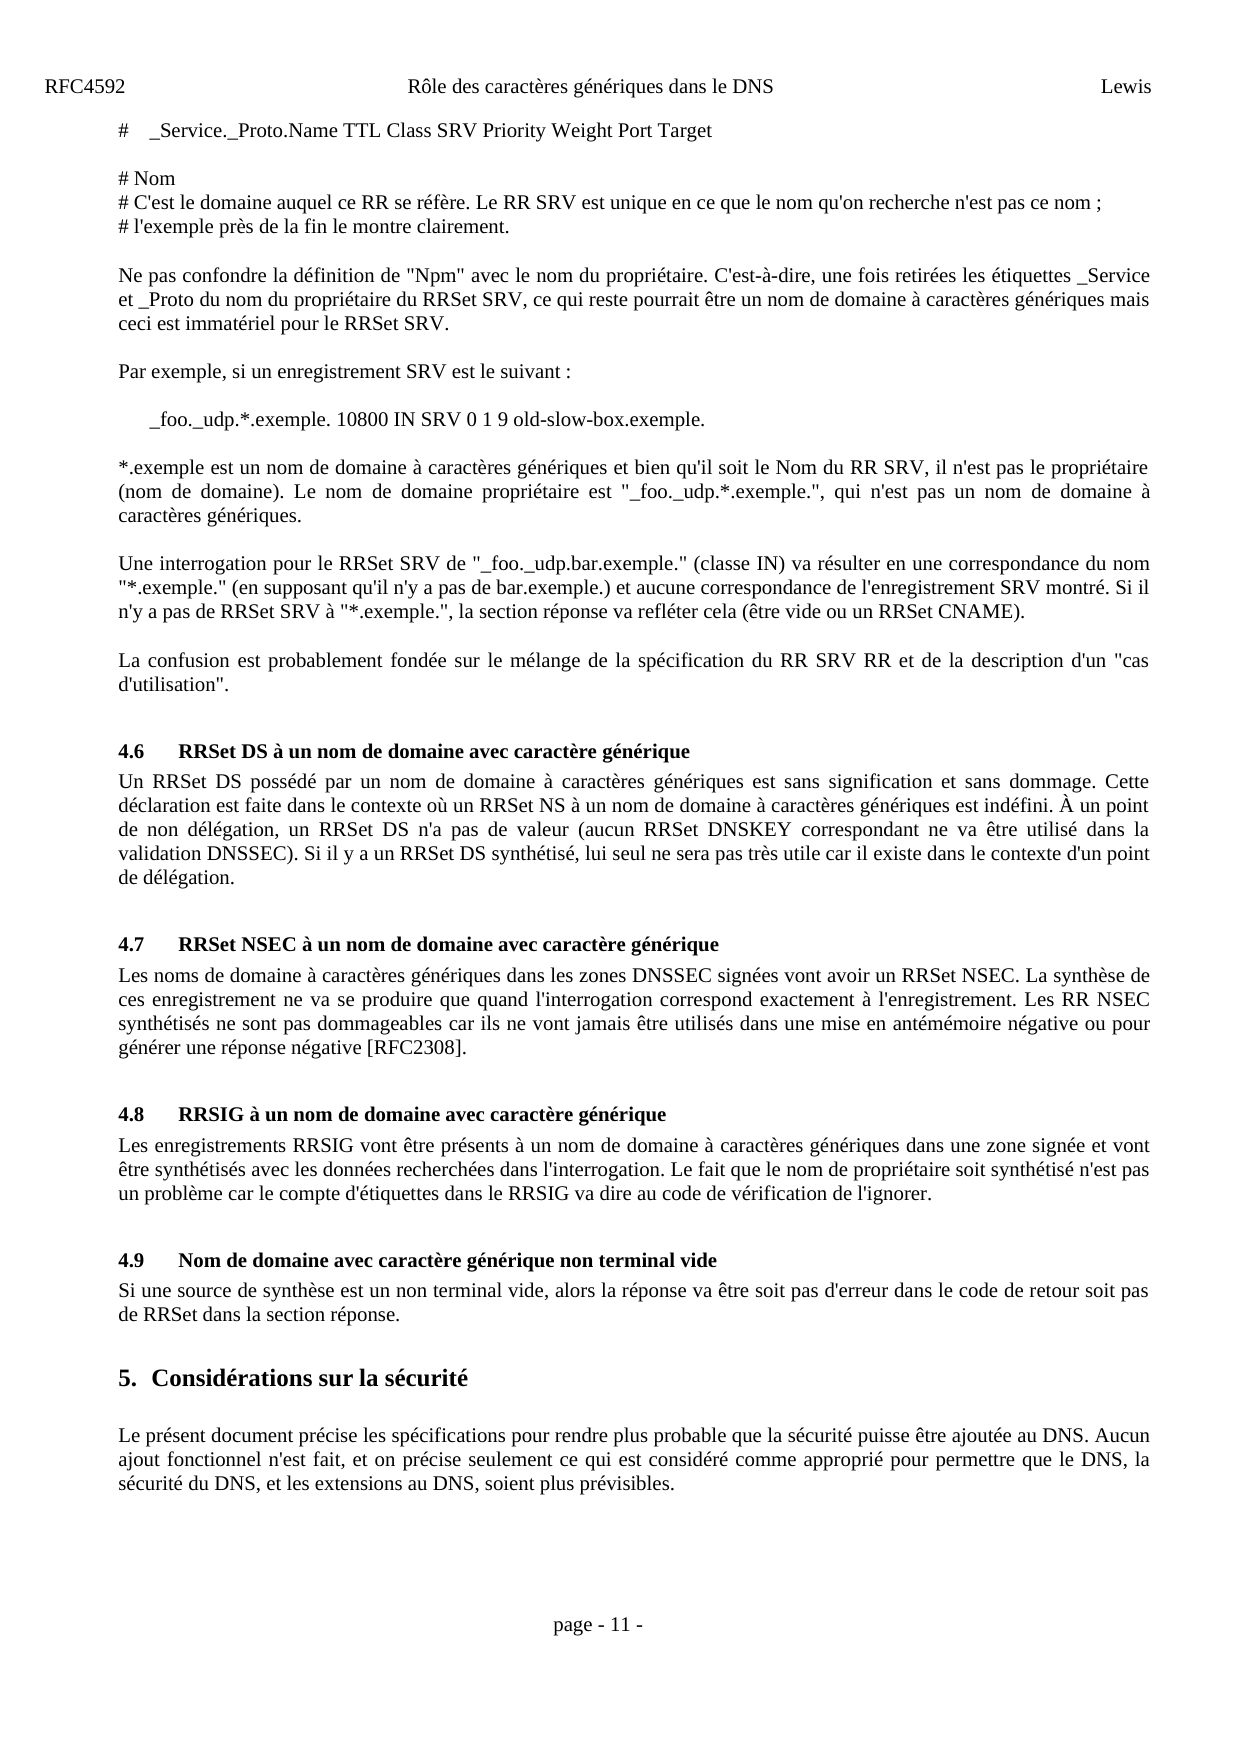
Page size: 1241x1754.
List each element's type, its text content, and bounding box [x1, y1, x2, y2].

text # l'exemple près de la fin le montre clairement. [118, 214, 1152, 238]
text Les enregistrements RRSIG vont être présents à un nom de domaine à caractères génériques dans une zone signée et vont être synthétisés avec les données recherchées dans l'interrogation. Le fait que le nom de propriétaire soit synthétisé n'est pas un problème car le compte d'étiquettes dans le RRSIG va dire au code de vérification de l'ignorer. [118, 1132, 1152, 1205]
text *.exemple est un nom de domaine à caractères génériques et bien qu'il soit le Nom du RR SRV, il n'est pas le propriétaire (nom de domaine). Le nom de domaine propriétaire est "_foo._udp.*.exemple.", qui n'est pas un nom de domaine à caractères génériques. [118, 455, 1152, 527]
text Les noms de domaine à caractères génériques dans les zones DNSSEC signées vont avoir un RRSet NSEC. La synthèse de ces enregistrement ne va se produire que quand l'interrogation correspond exactement à l'enregistrement. Les RR NSEC synthétisés ne sont pas dommageables car ils ne vont jamais être utilisés dans une mise en antémémoire négative ou pour générer une réponse négative [RFC2308]. [118, 963, 1152, 1059]
subtitle 4.8 RRSIG à un nom de domaine avec caractère générique [118, 1102, 1152, 1126]
text Le présent document précise les spécifications pour rendre plus probable que la sécurité puisse être ajoutée au DNS. Aucun ajout fonctionnel n'est fait, et on précise seulement ce qui est considéré comme approprié pour permettre que le DNS, la sécurité du DNS, et les extensions au DNS, soient plus prévisibles. [118, 1423, 1152, 1495]
text Par exemple, si un enregistrement SRV est le suivant : [118, 359, 1152, 383]
text # Nom [118, 166, 1152, 190]
subtitle 4.6 RRSet DS à un nom de domaine avec caractère générique [118, 738, 1152, 763]
text Une interrogation pour le RRSet SRV de "_foo._udp.bar.exemple." (classe IN) va résulter en une correspondance du nom "*.exemple." (en supposant qu'il n'y a pas de bar.exemple.) et aucune correspondance de l'enregistrement SRV montré. Si il n'y a pas de RRSet SRV à "*.exemple.", la section réponse va refléter cela (être vide ou un RRSet CNAME). [118, 551, 1152, 623]
text La confusion est probablement fondée sur le mélange de la spécification du RR SRV RR et de la description d'un "cas d'utilisation". [118, 647, 1152, 696]
text Ne pas confondre la définition de "Npm" avec le nom du propriétaire. C'est-à-dire, une fois retirées les étiquettes _Service et _Proto du nom du propriétaire du RRSet SRV, ce qui reste pourrait être un nom de domaine à caractères génériques mais ceci est immatériel pour le RRSet SRV. [118, 262, 1152, 335]
text Un RRSet DS possédé par un nom de domaine à caractères génériques est sans signification et sans dommage. Cette déclaration est faite dans le contexte où un RRSet NS à un nom de domaine à caractères génériques est indéfini. À un point de non délégation, un RRSet DS n'a pas de valeur (aucun RRSet DNSKEY correspondant ne va être utilisé dans la validation DNSSEC). Si il y a un RRSet DS synthétisé, lui seul ne sera pas très utile car il existe dans le contexte d'un point de délégation. [118, 769, 1152, 889]
subtitle 4.7 RRSet NSEC à un nom de domaine avec caractère générique [118, 932, 1152, 956]
subtitle 4.9 Nom de domaine avec caractère générique non terminal vide [118, 1248, 1152, 1272]
subtitle 5. Considérations sur la sécurité [118, 1363, 1152, 1392]
text # C'est le domaine auquel ce RR se réfère. Le RR SRV est unique en ce que le nom qu'on recherche n'est pas ce nom ; [118, 190, 1152, 214]
text # _Service._Proto.Name TTL Class SRV Priority Weight Port Target [118, 118, 1152, 142]
text _foo._udp.*.exemple. 10800 IN SRV 0 1 9 old-slow-box.exemple. [118, 407, 1152, 431]
text Si une source de synthèse est un non terminal vide, alors la réponse va être soit pas d'erreur dans le code de retour soit pas de RRSet dans la section réponse. [118, 1278, 1152, 1326]
